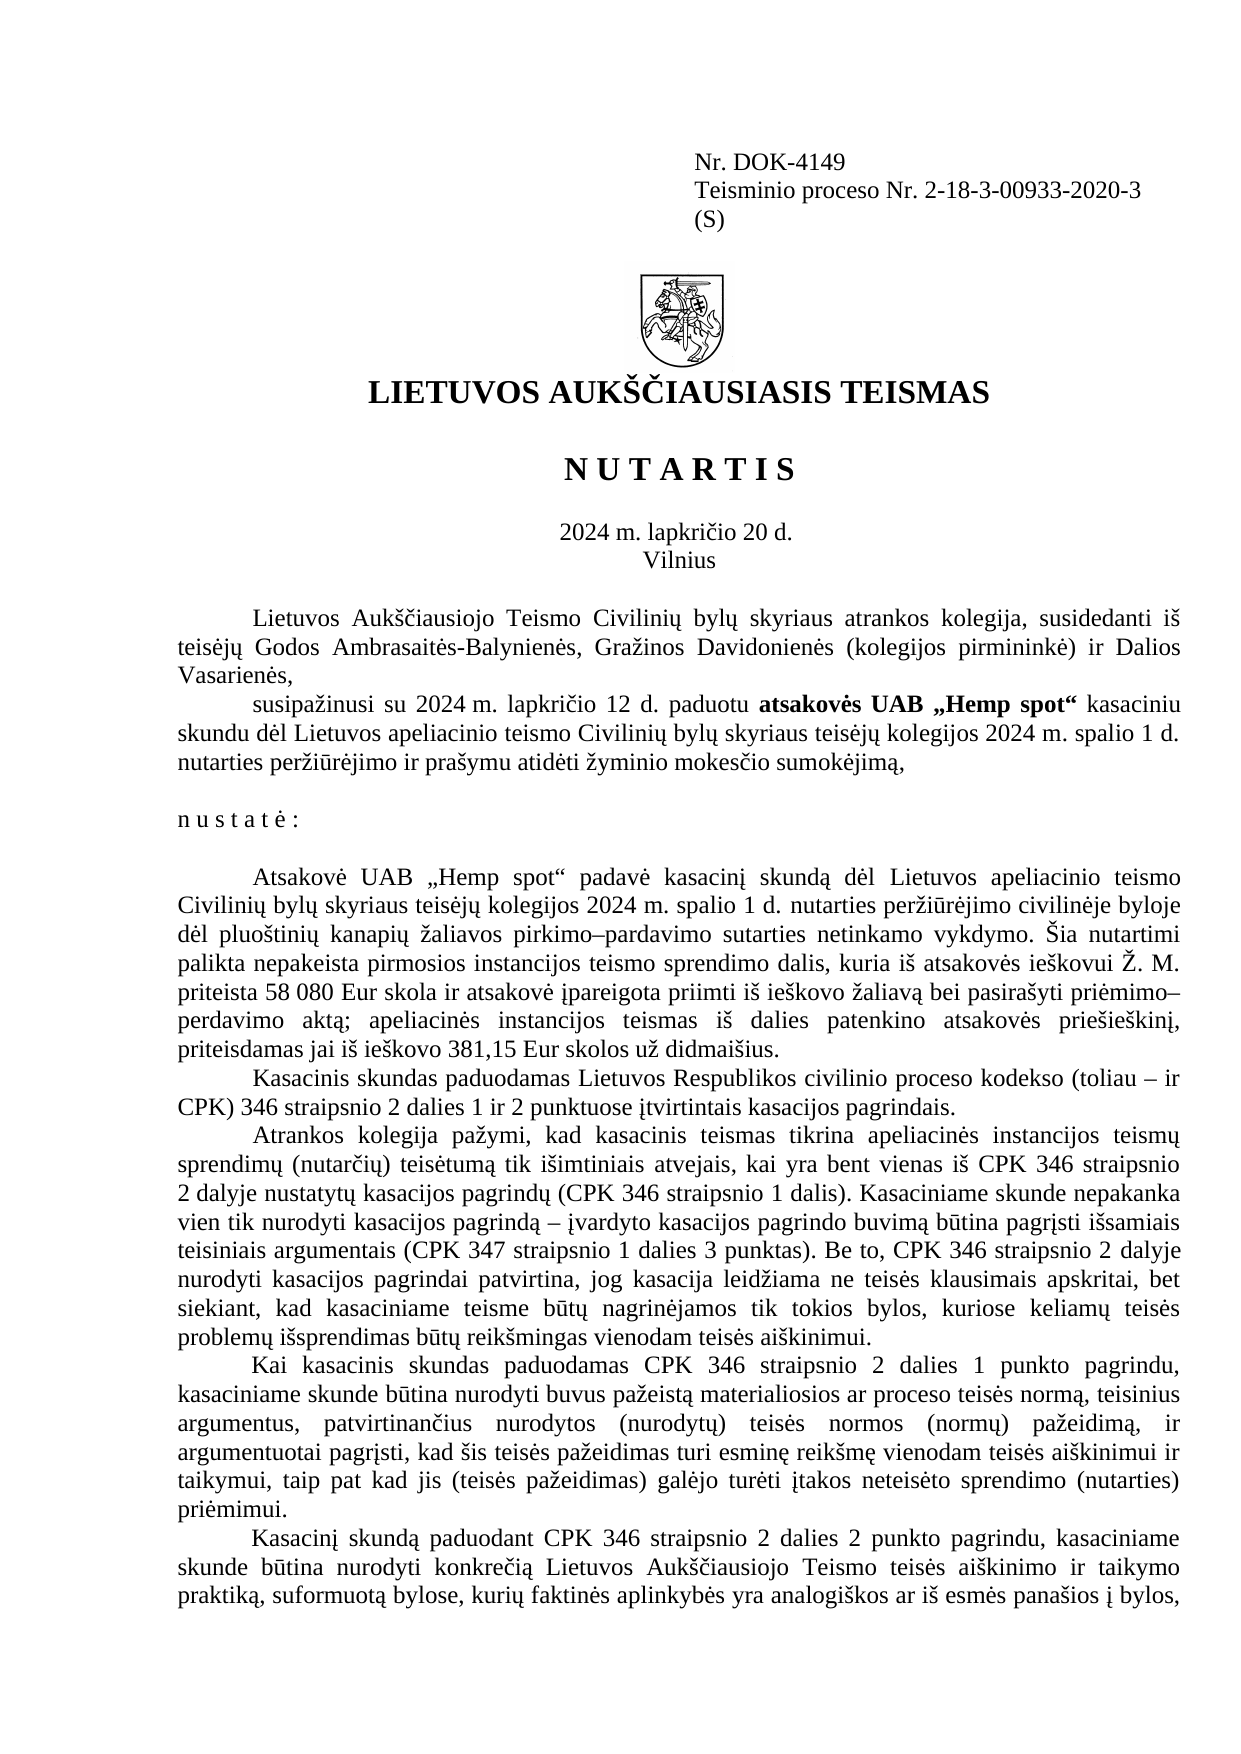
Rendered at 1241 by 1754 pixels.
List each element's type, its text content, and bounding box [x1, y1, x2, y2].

text Kasacinis skundas paduodamas Lietuvos Respublikos civilinio proceso kodekso (toliau – ir CPK) 346 straipsnio 2 dalies 1 ir 2 punktuose įtvirtintais kasacijos pagrindais. [177, 1063, 1181, 1120]
text Kai kasacinis skundas paduodamas CPK 346 straipsnio 2 dalies 1 punkto pagrindu, kasaciniame skunde būtina nurodyti buvus pažeistą materialiosios ar proceso teisės normą, teisinius argumentus, patvirtinančius nurodytos (nurodytų) teisės normos (normų) pažeidimą, ir argumentuotai pagrįsti, kad šis teisės pažeidimas turi esminę reikšmę vienodam teisės aiškinimui ir taikymui, taip pat kad jis (teisės pažeidimas) galėjo turėti įtakos neteisėto sprendimo (nutarties) priėmimui. [177, 1350, 1181, 1523]
text N U T A R T I S [177, 449, 1181, 488]
text (S) [694, 204, 1181, 233]
text Lietuvos Aukščiausiojo Teismo Civilinių bylų skyriaus atrankos kolegija, susidedanti iš teisėjų Godos Ambrasaitės-Balynienės, Gražinos Davidonienės (kolegijos pirmininkė) ir Dalios Vasarienės, [177, 603, 1181, 689]
text susipažinusi su 2024 m. lapkričio 12 d. paduotu atsakovės UAB „Hemp spot“ kasaciniu skundu dėl Lietuvos apeliacinio teismo Civilinių bylų skyriaus teisėjų kolegijos 2024 m. spalio 1 d. nutarties peržiūrėjimo ir prašymu atidėti žyminio mokesčio sumokėjimą, [177, 689, 1181, 775]
text Teisminio proceso Nr. 2-18-3-00933-2020-3 [694, 176, 1181, 204]
text Nr. DOK-4149 [694, 147, 1181, 176]
text n u s t a t ė : [177, 804, 1181, 833]
text Atrankos kolegija pažymi, kad kasacinis teismas tikrina apeliacinės instancijos teismų sprendimų (nutarčių) teisėtumą tik išimtiniais atvejais, kai yra bent vienas iš CPK 346 straipsnio 2 dalyje nustatytų kasacijos pagrindų (CPK 346 straipsnio 1 dalis). Kasaciniame skunde nepakanka vien tik nurodyti kasacijos pagrindą – įvardyto kasacijos pagrindo buvimą būtina pagrįsti išsamiais teisiniais argumentais (CPK 347 straipsnio 1 dalies 3 punktas). Be to, CPK 346 straipsnio 2 dalyje nurodyti kasacijos pagrindai patvirtina, jog kasacija leidžiama ne teisės klausimais apskritai, bet siekiant, kad kasaciniame teisme būtų nagrinėjamos tik tokios bylos, kuriose keliamų teisės problemų išsprendimas būtų reikšmingas vienodam teisės aiškinimui. [177, 1120, 1181, 1350]
text 2024 m. lapkričio 20 d. [177, 517, 1181, 545]
text Atsakovė UAB „Hemp spot“ padavė kasacinį skundą dėl Lietuvos apeliacinio teismo Civilinių bylų skyriaus teisėjų kolegijos 2024 m. spalio 1 d. nutarties peržiūrėjimo civilinėje byloje dėl pluoštinių kanapių žaliavos pirkimo–pardavimo sutarties netinkamo vykdymo. Šia nutartimi palikta nepakeista pirmosios instancijos teismo sprendimo dalis, kuria iš atsakovės ieškovui Ž. M. priteista 58 080 Eur skola ir atsakovė įpareigota priimti iš ieškovo žaliavą bei pasirašyti priėmimo–perdavimo aktą; apeliacinės instancijos teismas iš dalies patenkino atsakovės priešieškinį, priteisdamas jai iš ieškovo 381,15 Eur skolos už didmaišius. [177, 862, 1181, 1063]
text Kasacinį skundą paduodant CPK 346 straipsnio 2 dalies 2 punkto pagrindu, kasaciniame skunde būtina nurodyti konkrečią Lietuvos Aukščiausiojo Teismo teisės aiškinimo ir taikymo praktiką, suformuotą bylose, kurių faktinės aplinkybės yra analogiškos ar iš esmės panašios į bylos, [177, 1523, 1181, 1609]
text Vilnius [177, 545, 1181, 574]
text LIETUVOS AUKŠČIAUSIASIS TEISMAS [177, 373, 1181, 411]
